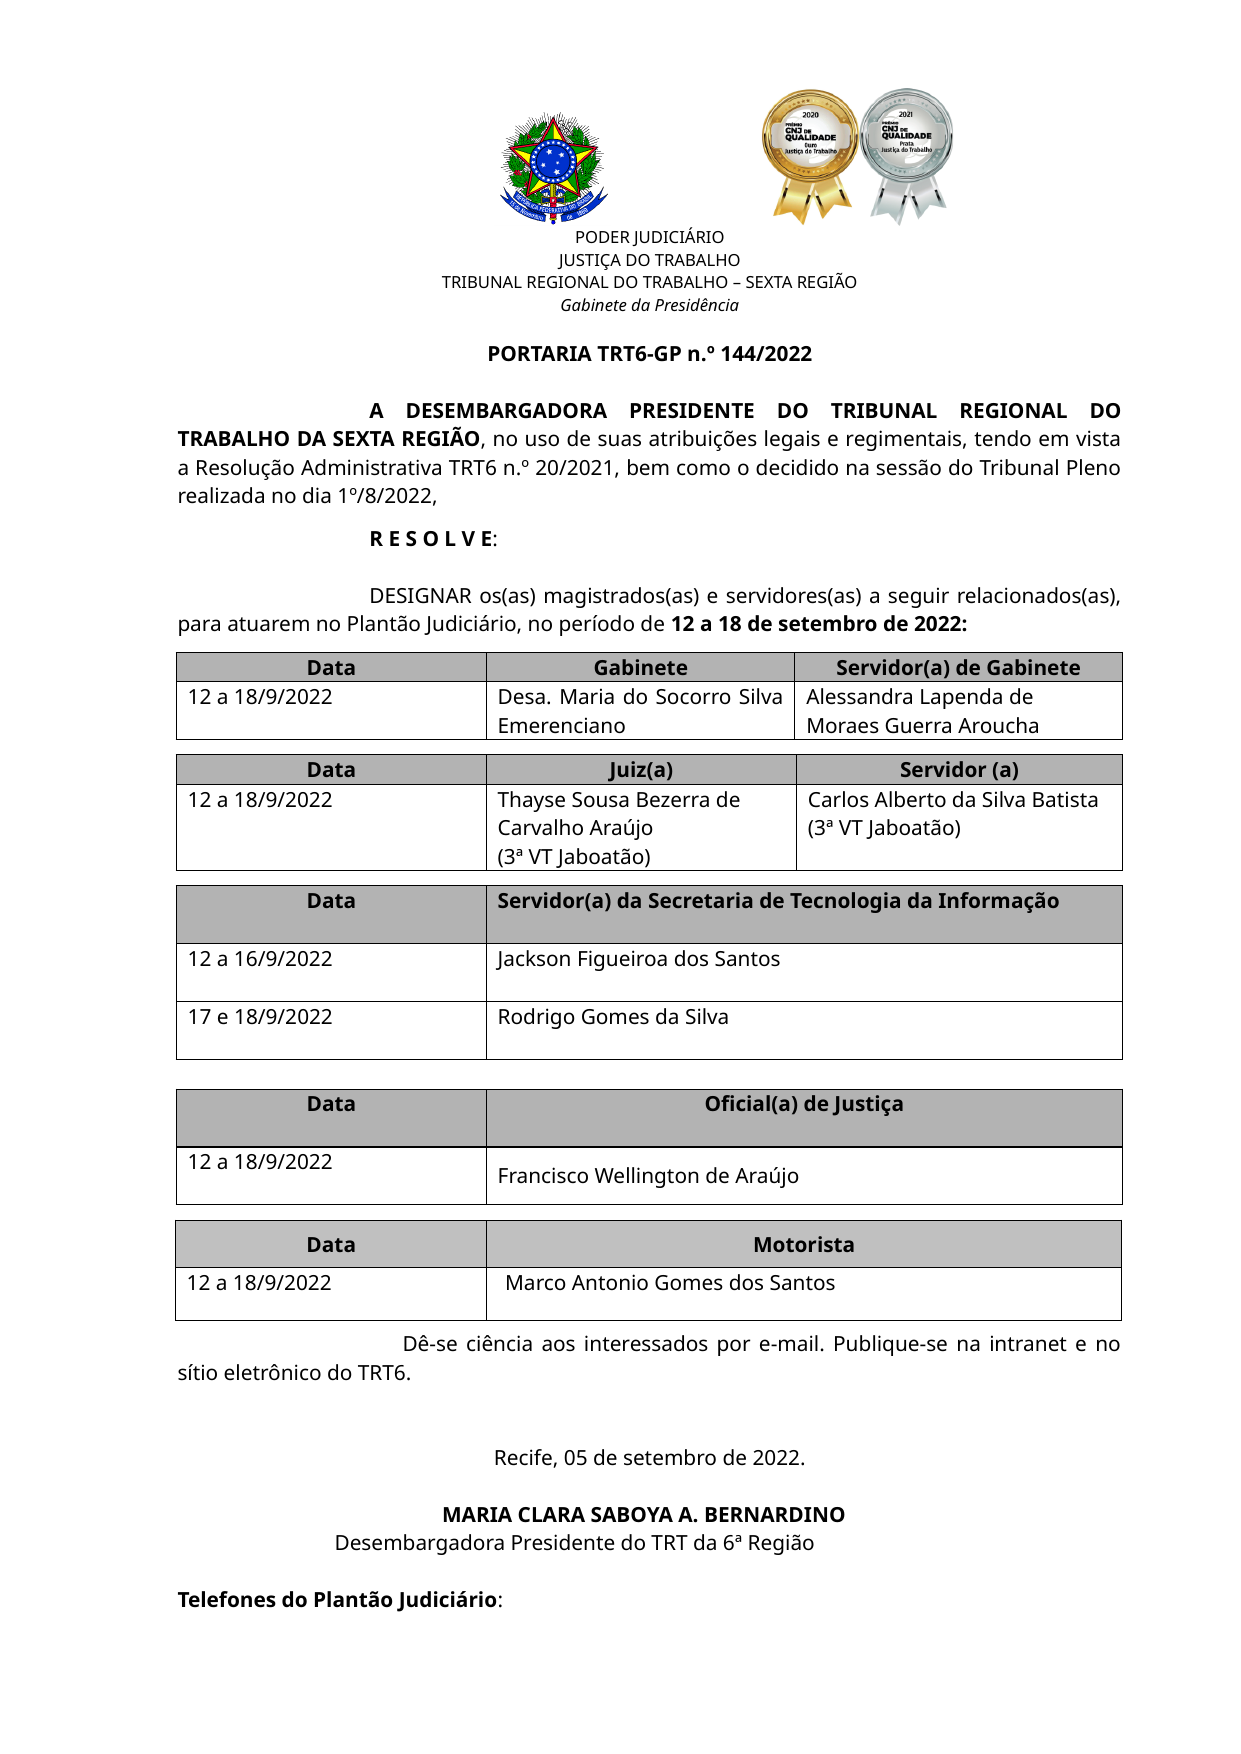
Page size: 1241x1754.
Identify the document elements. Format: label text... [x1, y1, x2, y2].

table_cell Carlos Alberto da Silva Batista (3ª VT Jaboatão) [797, 785, 1122, 870]
table_cell Rodrigo Gomes da Silva [487, 1002, 1122, 1059]
text MARIA CLARA SABOYA A. BERNARDINO [398, 1500, 1122, 1528]
picture [494, 109, 611, 226]
text DESIGNAR os(as) magistrados(as) e servidores(as) a seguir relacionados(as), para atuarem no Plantão Judiciário, no período de 12 a 18 de setembro de 2022: [177, 581, 1122, 638]
table_header Data [177, 1090, 486, 1146]
table_cell Thayse Sousa Bezerra de Carvalho Araújo (3ª VT Jaboatão) [487, 785, 796, 870]
text R E S O L V E: [233, 524, 1122, 552]
text PORTARIA TRT6-GP n.º 144/2022 [177, 339, 1122, 367]
table_header Motorista [487, 1221, 1121, 1267]
text Telefones do Plantão Judiciário: [177, 1585, 1122, 1614]
table_cell 17 e 18/9/2022 [177, 1002, 486, 1059]
table_cell 12 a 18/9/2022 [177, 1148, 486, 1204]
text Desembargadora Presidente do TRT da 6ª Região [177, 1528, 1122, 1557]
table_header Oficial(a) de Justiça [487, 1090, 1122, 1146]
table_header Data [177, 653, 486, 681]
table_header Servidor(a) de Gabinete [795, 653, 1122, 681]
table_cell Marco Antonio Gomes dos Santos [487, 1268, 1121, 1320]
table_header Servidor(a) da Secretaria de Tecnologia da Informação [487, 886, 1122, 943]
text A DESEMBARGADORA PRESIDENTE DO TRIBUNAL REGIONAL DO TRABALHO DA SEXTA REGIÃO, no uso de suas atribuições legais e regimentais, tendo em vista a Resolução Administrativa TRT6 n.º 20/2021, bem como o decidido na sessão do Tribunal Pleno realizada no dia 1º/8/2022, [177, 396, 1122, 510]
table_header Data [176, 1221, 486, 1267]
table_cell 12 a 18/9/2022 [177, 682, 486, 739]
table_cell Jackson Figueiroa dos Santos [487, 944, 1122, 1001]
table_cell 12 a 16/9/2022 [177, 944, 486, 1001]
table_cell Desa. Maria do Socorro Silva Emerenciano [487, 682, 794, 739]
text Recife, 05 de setembro de 2022. [177, 1443, 1122, 1471]
table_header Gabinete [487, 653, 794, 681]
table_cell Francisco Wellington de Araújo [487, 1148, 1122, 1204]
table_header Juiz(a) [487, 755, 796, 784]
table_cell 12 a 18/9/2022 [177, 785, 486, 870]
table_header Data [177, 886, 486, 943]
table_header Servidor (a) [797, 755, 1122, 784]
table_cell 12 a 18/9/2022 [176, 1268, 486, 1320]
table_cell Alessandra Lapenda de Moraes Guerra Aroucha [795, 682, 1122, 739]
table_header Data [177, 755, 486, 784]
text Dê-se ciência aos interessados por e-mail. Publique-se na intranet e no sítio eletrônico do TRT6. [177, 1329, 1122, 1386]
